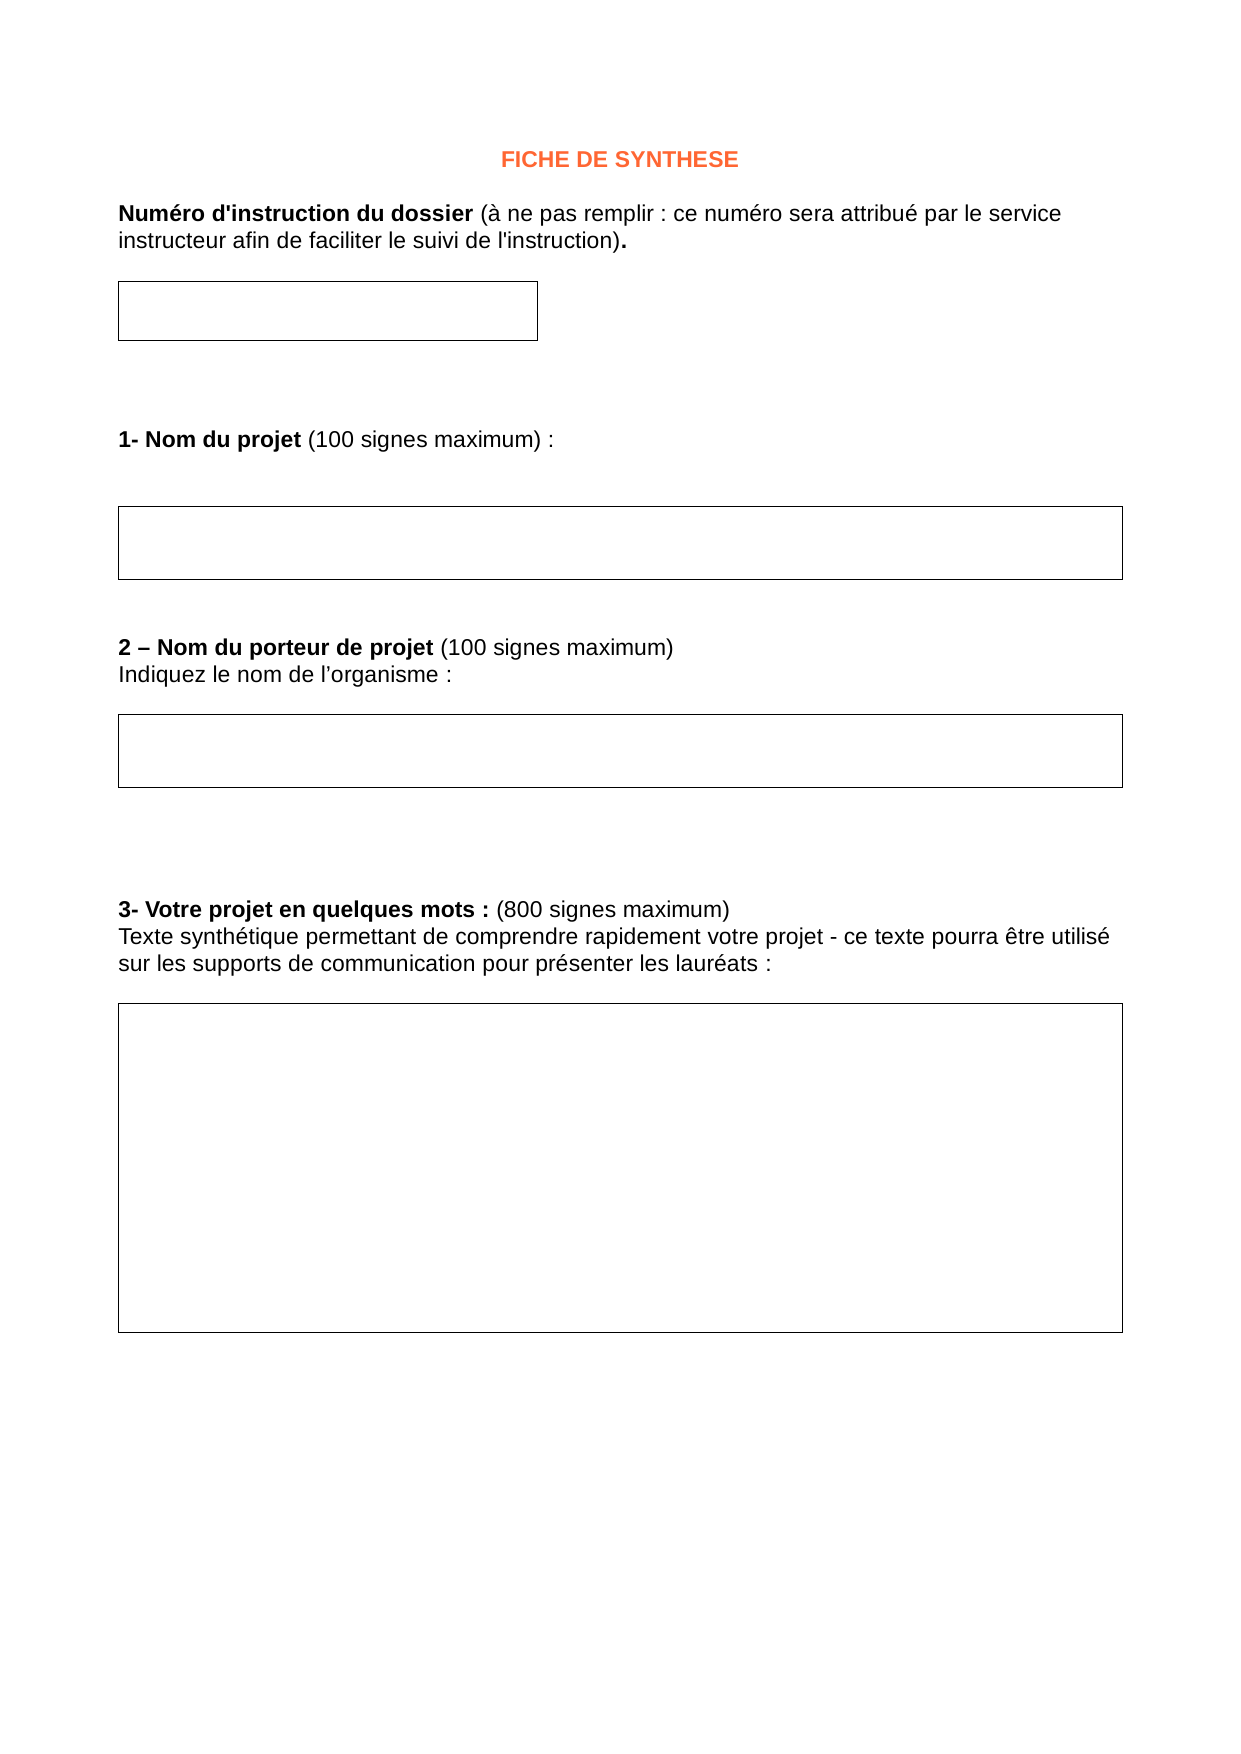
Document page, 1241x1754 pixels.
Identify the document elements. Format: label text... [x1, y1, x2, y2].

text 3- Votre projet en quelques mots : (800 signes maximum) Texte synthétique permettant de comprendre rapidement votre projet - ce texte pourra être utilisé sur les supports de communication pour présenter les lauréats : [118, 895, 1122, 976]
text 1- Nom du projet (100 signes maximum) : [118, 425, 1122, 452]
text Numéro d'instruction du dossier (à ne pas remplir : ce numéro sera attribué par le service instructeur afin de faciliter le suivi de l'instruction). [118, 199, 1122, 253]
text FICHE DE SYNTHESE [118, 145, 1122, 172]
text 2 – Nom du porteur de projet (100 signes maximum) [118, 633, 1122, 660]
text Indiquez le nom de l’organisme : [118, 660, 1122, 687]
